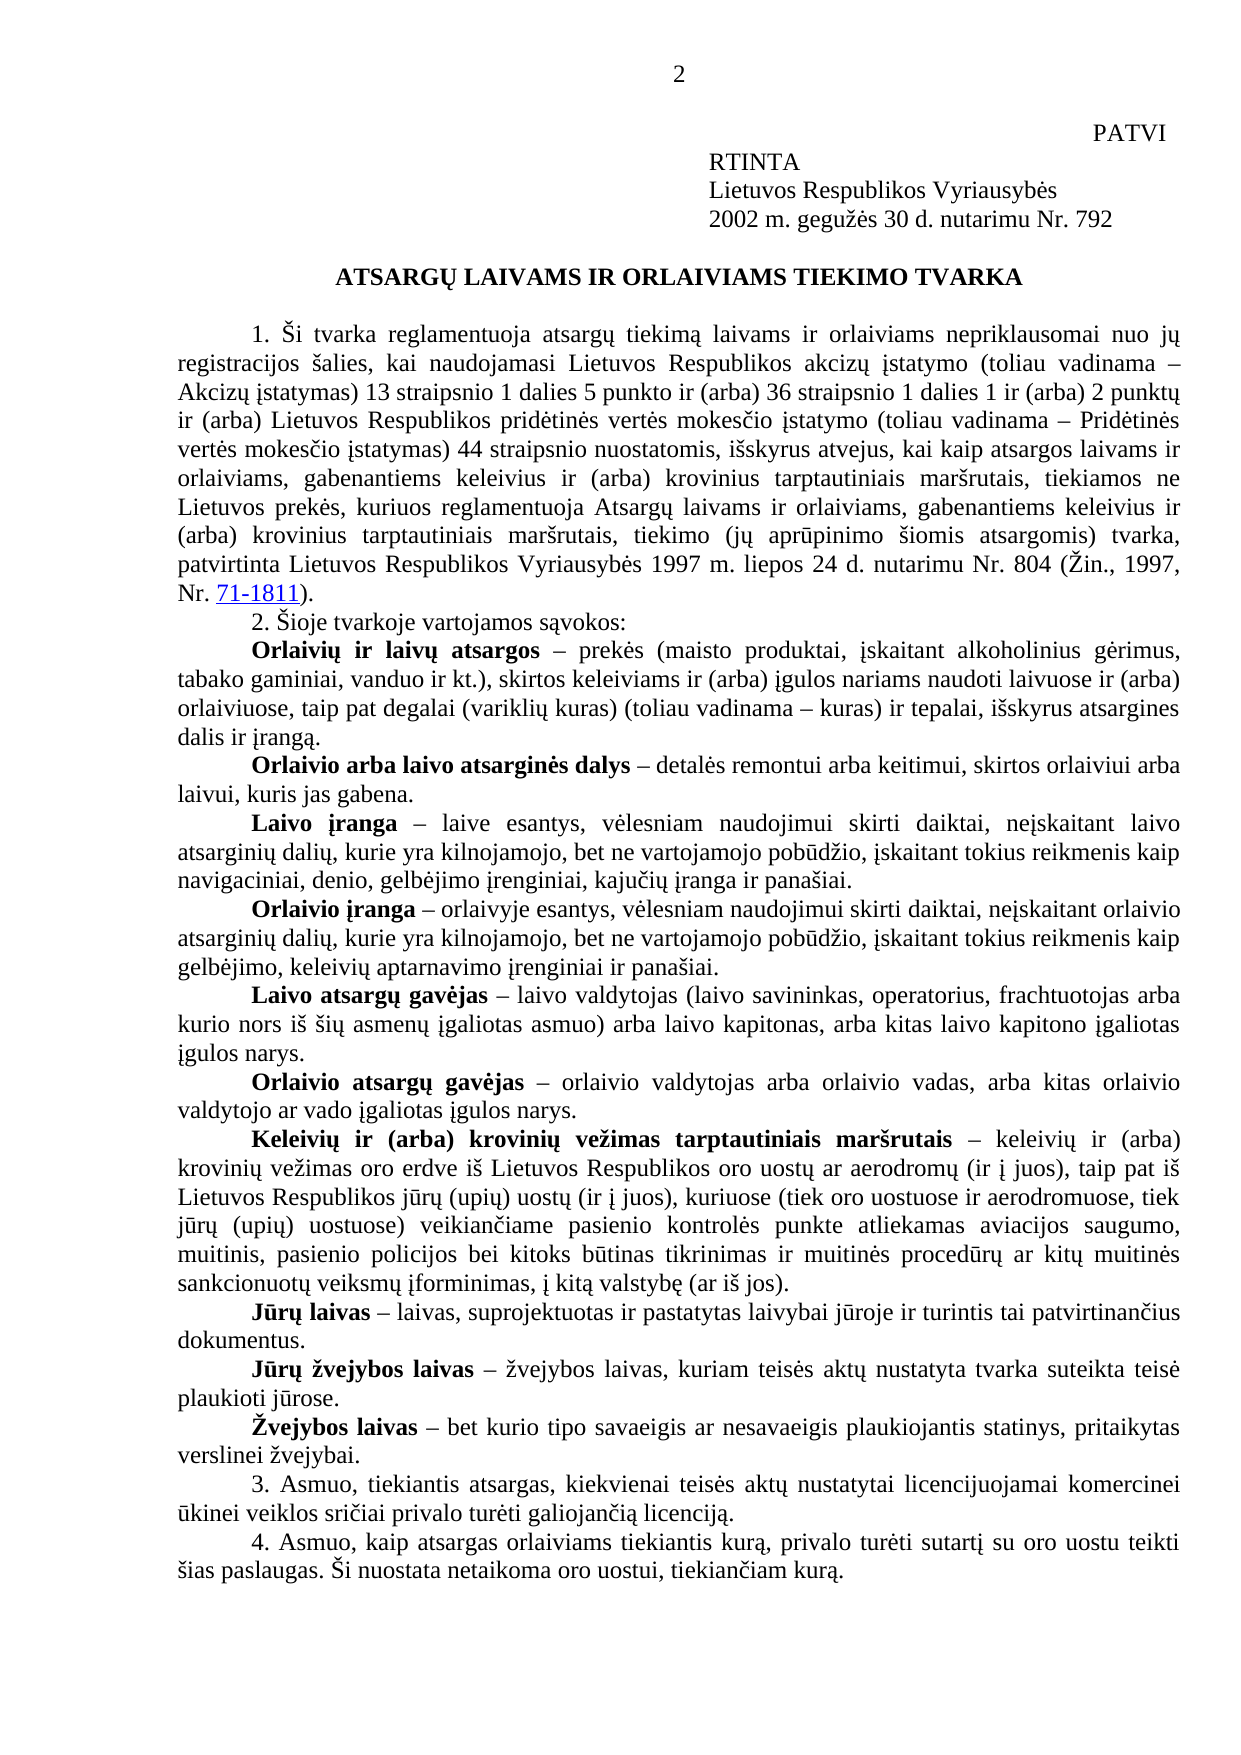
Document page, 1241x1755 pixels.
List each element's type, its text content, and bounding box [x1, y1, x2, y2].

text PATVIRTINTA [709, 118, 1181, 176]
text 1. Ši tvarka reglamentuoja atsargų tiekimą laivams ir orlaiviams nepriklausomai nuo jų registracijos šalies, kai naudojamasi Lietuvos Respublikos akcizų įstatymo (toliau vadinama – Akcizų įstatymas) 13 straipsnio 1 dalies 5 punkto ir (arba) 36 straipsnio 1 dalies 1 ir (arba) 2 punktų ir (arba) Lietuvos Respublikos pridėtinės vertės mokesčio įstatymo (toliau vadinama – Pridėtinės vertės mokesčio įstatymas) 44 straipsnio nuostatomis, išskyrus atvejus, kai kaip atsargos laivams ir orlaiviams, gabenantiems keleivius ir (arba) krovinius tarptautiniais maršrutais, tiekiamos ne Lietuvos prekės, kuriuos reglamentuoja Atsargų laivams ir orlaiviams, gabenantiems keleivius ir (arba) krovinius tarptautiniais maršrutais, tiekimo (jų aprūpinimo šiomis atsargomis) tvarka, patvirtinta Lietuvos Respublikos Vyriausybės 1997 m. liepos 24 d. nutarimu Nr. 804 (Žin., 1997, Nr. 71-1811). [177, 319, 1181, 607]
text 4. Asmuo, kaip atsargas orlaiviams tiekiantis kurą, privalo turėti sutartį su oro uostu teikti šias paslaugas. Ši nuostata netaikoma oro uostui, tiekiančiam kurą. [177, 1527, 1181, 1584]
text Orlaivio atsargų gavėjas – orlaivio valdytojas arba orlaivio vadas, arba kitas orlaivio valdytojo ar vado įgaliotas įgulos narys. [177, 1067, 1181, 1124]
text Žvejybos laivas – bet kurio tipo savaeigis ar nesavaeigis plaukiojantis statinys, pritaikytas verslinei žvejybai. [177, 1412, 1181, 1469]
text Keleivių ir (arba) krovinių vežimas tarptautiniais maršrutais – keleivių ir (arba) krovinių vežimas oro erdve iš Lietuvos Respublikos oro uostų ar aerodromų (ir į juos), taip pat iš Lietuvos Respublikos jūrų (upių) uostų (ir į juos), kuriuose (tiek oro uostuose ir aerodromuose, tiek jūrų (upių) uostuose) veikiančiame pasienio kontrolės punkte atliekamas aviacijos saugumo, muitinis, pasienio policijos bei kitoks būtinas tikrinimas ir muitinės procedūrų ar kitų muitinės sankcionuotų veiksmų įforminimas, į kitą valstybę (ar iš jos). [177, 1124, 1181, 1297]
text Laivo atsargų gavėjas – laivo valdytojas (laivo savininkas, operatorius, frachtuotojas arba kurio nors iš šių asmenų įgaliotas asmuo) arba laivo kapitonas, arba kitas laivo kapitono įgaliotas įgulos narys. [177, 981, 1181, 1067]
text Lietuvos Respublikos Vyriausybės [177, 176, 1181, 204]
text Orlaivių ir laivų atsargos – prekės (maisto produktai, įskaitant alkoholinius gėrimus, tabako gaminiai, vanduo ir kt.), skirtos keleiviams ir (arba) įgulos nariams naudoti laivuose ir (arba) orlaiviuose, taip pat degalai (variklių kuras) (toliau vadinama – kuras) ir tepalai, išskyrus atsargines dalis ir įrangą. [177, 636, 1181, 751]
text Jūrų žvejybos laivas – žvejybos laivas, kuriam teisės aktų nustatyta tvarka suteikta teisė plaukioti jūrose. [177, 1354, 1181, 1412]
text 3. Asmuo, tiekiantis atsargas, kiekvienai teisės aktų nustatytai licencijuojamai komercinei ūkinei veiklos sričiai privalo turėti galiojančią licenciją. [177, 1469, 1181, 1527]
text ATSARGŲ LAIVAMS IR ORLAIVIAMS TIEKIMO TVARKA [177, 262, 1181, 291]
text Jūrų laivas – laivas, suprojektuotas ir pastatytas laivybai jūroje ir turintis tai patvirtinančius dokumentus. [177, 1297, 1181, 1354]
text 2002 m. gegužės 30 d. nutarimu Nr. 792 [177, 204, 1181, 233]
text Laivo įranga – laive esantys, vėlesniam naudojimui skirti daiktai, neįskaitant laivo atsarginių dalių, kurie yra kilnojamojo, bet ne vartojamojo pobūdžio, įskaitant tokius reikmenis kaip navigaciniai, denio, gelbėjimo įrenginiai, kajučių įranga ir panašiai. [177, 808, 1181, 894]
text Orlaivio įranga – orlaivyje esantys, vėlesniam naudojimui skirti daiktai, neįskaitant orlaivio atsarginių dalių, kurie yra kilnojamojo, bet ne vartojamojo pobūdžio, įskaitant tokius reikmenis kaip gelbėjimo, keleivių aptarnavimo įrenginiai ir panašiai. [177, 894, 1181, 981]
text Orlaivio arba laivo atsarginės dalys – detalės remontui arba keitimui, skirtos orlaiviui arba laivui, kuris jas gabena. [177, 751, 1181, 808]
text 2. Šioje tvarkoje vartojamos sąvokos: [177, 607, 1181, 636]
